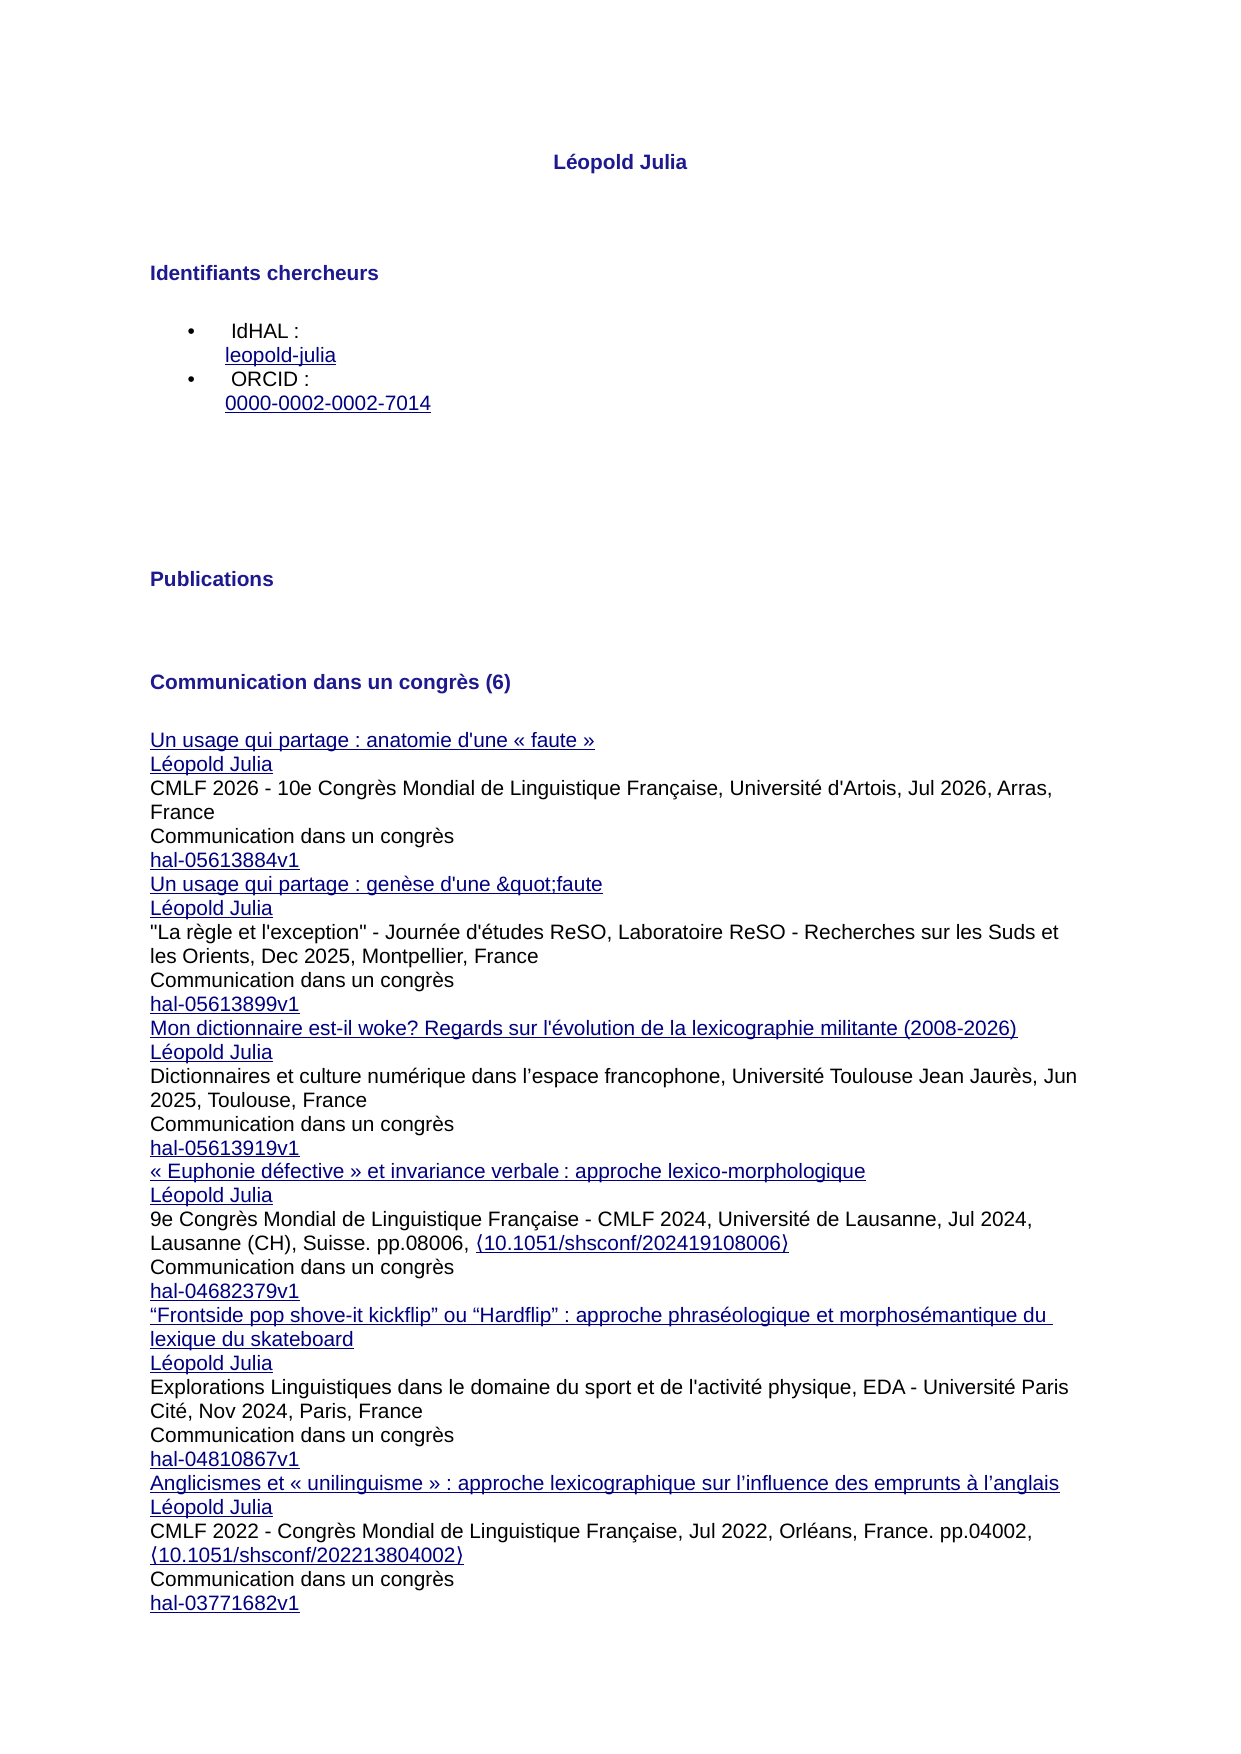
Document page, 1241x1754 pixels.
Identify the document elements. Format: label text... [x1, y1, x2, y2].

table_cell Anglicismes et « unilinguisme » : approche lexicographique sur l’influence des emprunts à l’anglais Léopold Julia CMLF 2022 - Congrès Mondial de Linguistique Française, Jul 2022, Orléans, France. pp.04002, ⟨10.1051/shsconf/202213804002⟩ Communication dans un congrès hal-03771682v1 [150, 1471, 1090, 1614]
list ORCID : [187, 367, 1090, 391]
table_cell « Euphonie défective » et invariance verbale : approche lexico-morphologique Léopold Julia 9e Congrès Mondial de Linguistique Française - CMLF 2024, Université de Lausanne, Jul 2024, Lausanne (CH), Suisse. pp.08006, ⟨10.1051/shsconf/202419108006⟩ Communication dans un congrès hal-04682379v1 [150, 1159, 1090, 1303]
table_header Un usage qui partage : anatomie d'une « faute » Léopold Julia CMLF 2026 - 10e Congrès Mondial de Linguistique Française, Université d'Artois, Jul 2026, Arras, France Communication dans un congrès hal-05613884v1 [150, 728, 1090, 872]
subtitle Léopold Julia [150, 150, 1090, 174]
subtitle Publications [150, 567, 1090, 591]
list IdHAL : [187, 319, 1090, 343]
list 0000-0002-0002-7014 [187, 391, 1090, 414]
table_cell “Frontside pop shove-it kickflip” ou “Hardflip” : approche phraséologique et morphosémantique du lexique du skateboard Léopold Julia Explorations Linguistiques dans le domaine du sport et de l'activité physique, EDA - Université Paris Cité, Nov 2024, Paris, France Communication dans un congrès hal-04810867v1 [150, 1303, 1090, 1471]
list leopold-julia [187, 343, 1090, 367]
table_cell Mon dictionnaire est-il woke? Regards sur l'évolution de la lexicographie militante (2008-2026) Léopold Julia Dictionnaires et culture numérique dans l’espace francophone, Université Toulouse Jean Jaurès, Jun 2025, Toulouse, France Communication dans un congrès hal-05613919v1 [150, 1016, 1090, 1159]
table_cell Un usage qui partage : genèse d'une &quot;faute Léopold Julia "La règle et l'exception" - Journée d'études ReSO, Laboratoire ReSO - Recherches sur les Suds et les Orients, Dec 2025, Montpellier, France Communication dans un congrès hal-05613899v1 [150, 872, 1090, 1016]
subtitle Identifiants chercheurs [150, 260, 1090, 284]
subtitle Communication dans un congrès (6) [150, 670, 1090, 694]
